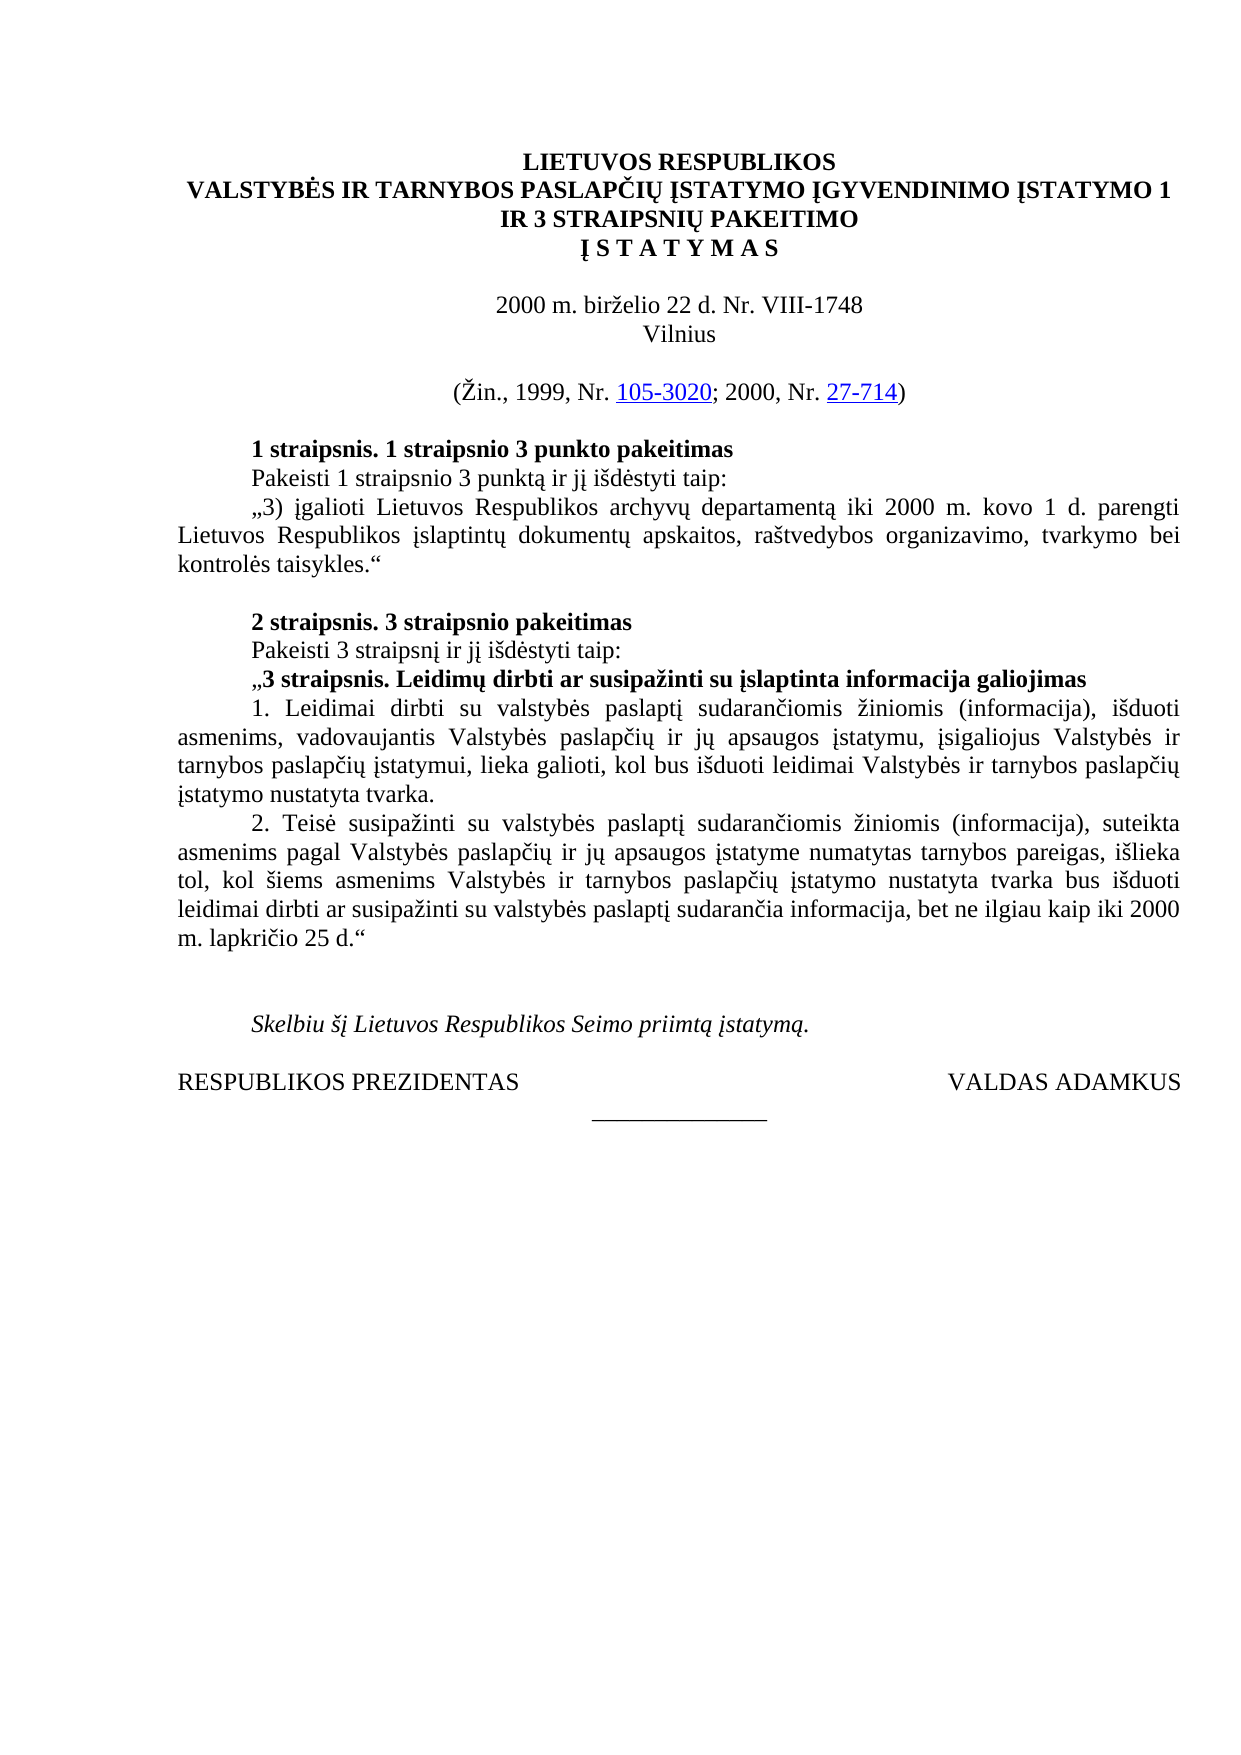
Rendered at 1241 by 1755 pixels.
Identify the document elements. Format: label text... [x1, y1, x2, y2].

text Vilnius [177, 319, 1181, 348]
text „3) įgalioti Lietuvos Respublikos archyvų departamentą iki 2000 m. kovo 1 d. parengti Lietuvos Respublikos įslaptintų dokumentų apskaitos, raštvedybos organizavimo, tvarkymo bei kontrolės taisykles.“ [177, 492, 1181, 578]
text Į S T A T Y M A S [177, 233, 1181, 262]
text LIETUVOS RESPUBLIKOS [177, 147, 1181, 176]
text Skelbiu šį Lietuvos Respublikos Seimo priimtą įstatymą. [177, 1009, 1181, 1038]
text 1 straipsnis. 1 straipsnio 3 punkto pakeitimas [177, 434, 1181, 463]
text 1. Leidimai dirbti su valstybės paslaptį sudarančiomis žiniomis (informacija), išduoti asmenims, vadovaujantis Valstybės paslapčių ir jų apsaugos įstatymu, įsigaliojus Valstybės ir tarnybos paslapčių įstatymui, lieka galioti, kol bus išduoti leidimai Valstybės ir tarnybos paslapčių įstatymo nustatyta tvarka. [177, 693, 1181, 808]
text Pakeisti 1 straipsnio 3 punktą ir jį išdėstyti taip: [177, 463, 1181, 492]
text 2. Teisė susipažinti su valstybės paslaptį sudarančiomis žiniomis (informacija), suteikta asmenims pagal Valstybės paslapčių ir jų apsaugos įstatyme numatytas tarnybos pareigas, išlieka tol, kol šiems asmenims Valstybės ir tarnybos paslapčių įstatymo nustatyta tvarka bus išduoti leidimai dirbti ar susipažinti su valstybės paslaptį sudarančia informacija, bet ne ilgiau kaip iki 2000 m. lapkričio 25 d.“ [177, 808, 1181, 952]
text RESPUBLIKOS PREZIDENTAS VALDAS ADAMKUS [177, 1067, 1181, 1096]
text „3 straipsnis. Leidimų dirbti ar susipažinti su įslaptinta informacija galiojimas [177, 664, 1181, 693]
text 2 straipsnis. 3 straipsnio pakeitimas [177, 607, 1181, 636]
text (Žin., 1999, Nr. 105-3020; 2000, Nr. 27-714) [177, 377, 1181, 406]
text 2000 m. birželio 22 d. Nr. VIII-1748 [177, 291, 1181, 319]
text ______________ [177, 1096, 1181, 1124]
text Pakeisti 3 straipsnį ir jį išdėstyti taip: [177, 636, 1181, 664]
text VALSTYBĖS IR TARNYBOS PASLAPČIŲ ĮSTATYMO ĮGYVENDINIMO ĮSTATYMO 1 IR 3 STRAIPSNIŲ PAKEITIMO [177, 176, 1181, 233]
